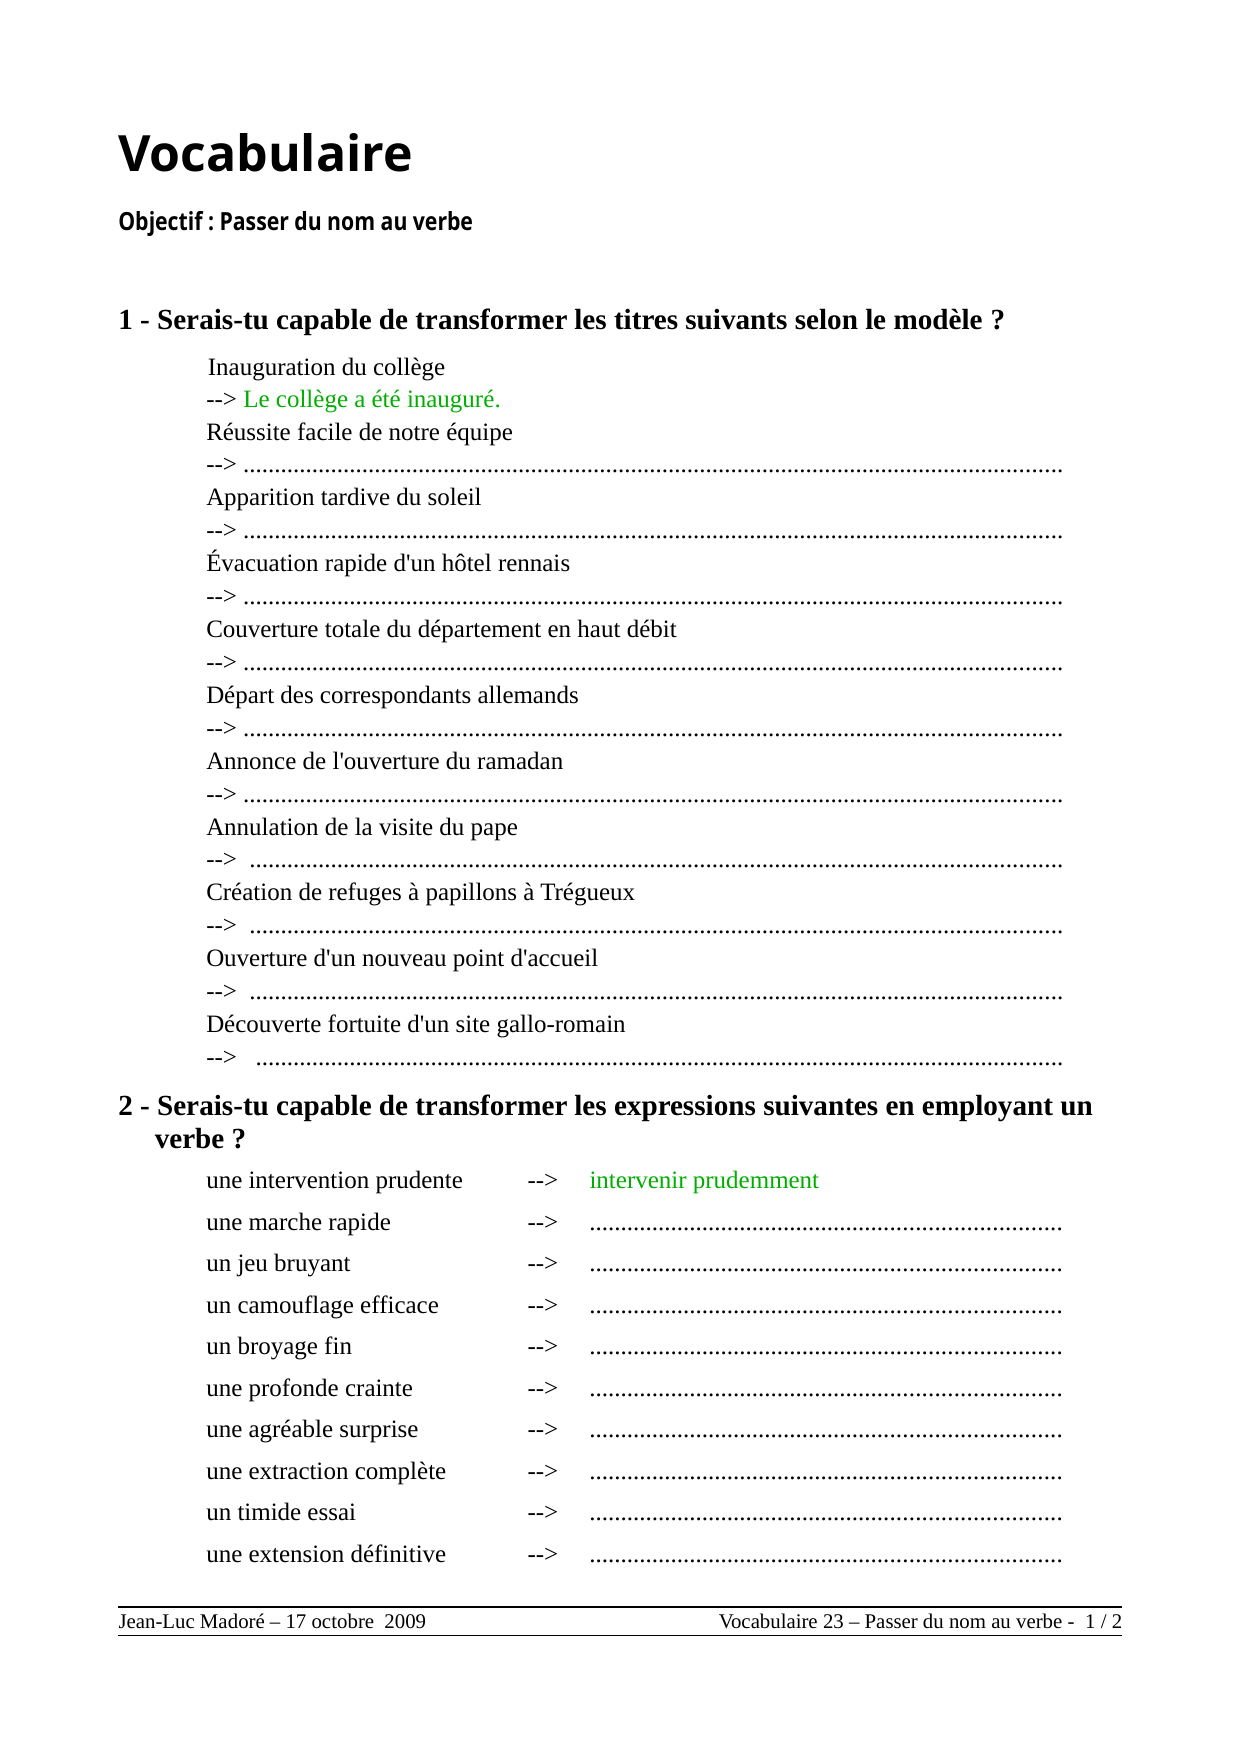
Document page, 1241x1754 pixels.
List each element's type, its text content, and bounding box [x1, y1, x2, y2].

text --> [206, 907, 1119, 940]
text Réussite facile de notre équipe [206, 414, 1119, 447]
text Départ des correspondants allemands [206, 677, 1119, 710]
text --> [206, 710, 1119, 743]
text un broyage fin --> [206, 1332, 1119, 1360]
text un timide essai --> [206, 1498, 1119, 1526]
text --> [206, 1039, 1119, 1072]
text une marche rapide --> [206, 1208, 1119, 1235]
text une extraction complète --> [206, 1457, 1119, 1485]
text une intervention prudente --> intervenir prudemment [206, 1166, 1119, 1194]
text Annulation de la visite du pape [206, 809, 1119, 842]
text Ouverture d'un nouveau point d'accueil [206, 940, 1119, 973]
text Apparition tardive du soleil [206, 479, 1119, 512]
text Inauguration du collège [206, 353, 1122, 381]
text Couverture totale du département en haut débit [206, 611, 1119, 644]
text --> [206, 512, 1119, 545]
text Annonce de l'ouverture du ramadan [206, 743, 1119, 776]
text Découverte fortuite d'un site gallo-romain [206, 1006, 1119, 1039]
text --> [206, 973, 1119, 1006]
text un camouflage efficace --> [206, 1291, 1119, 1318]
text une agréable surprise --> [206, 1415, 1119, 1443]
text --> [206, 644, 1119, 677]
text Création de refuges à papillons à Trégueux [206, 874, 1119, 907]
text --> [206, 578, 1119, 611]
text 2 - Serais-tu capable de transformer les expressions suivantes en employant un verbe ? [118, 1090, 1122, 1154]
text --> [206, 447, 1119, 479]
text une extension définitive --> [206, 1540, 1119, 1568]
text Vocabulaire [118, 118, 1122, 186]
text 1 - Serais-tu capable de transformer les titres suivants selon le modèle ? [118, 303, 1122, 335]
text un jeu bruyant --> [206, 1249, 1119, 1277]
text une profonde crainte --> [206, 1374, 1119, 1402]
text --> [206, 776, 1119, 809]
text Objectif : Passer du nom au verbe [118, 204, 1122, 238]
text --> Le collège a été inauguré. [206, 381, 1119, 414]
text --> [206, 842, 1119, 874]
text Évacuation rapide d'un hôtel rennais [206, 545, 1119, 578]
